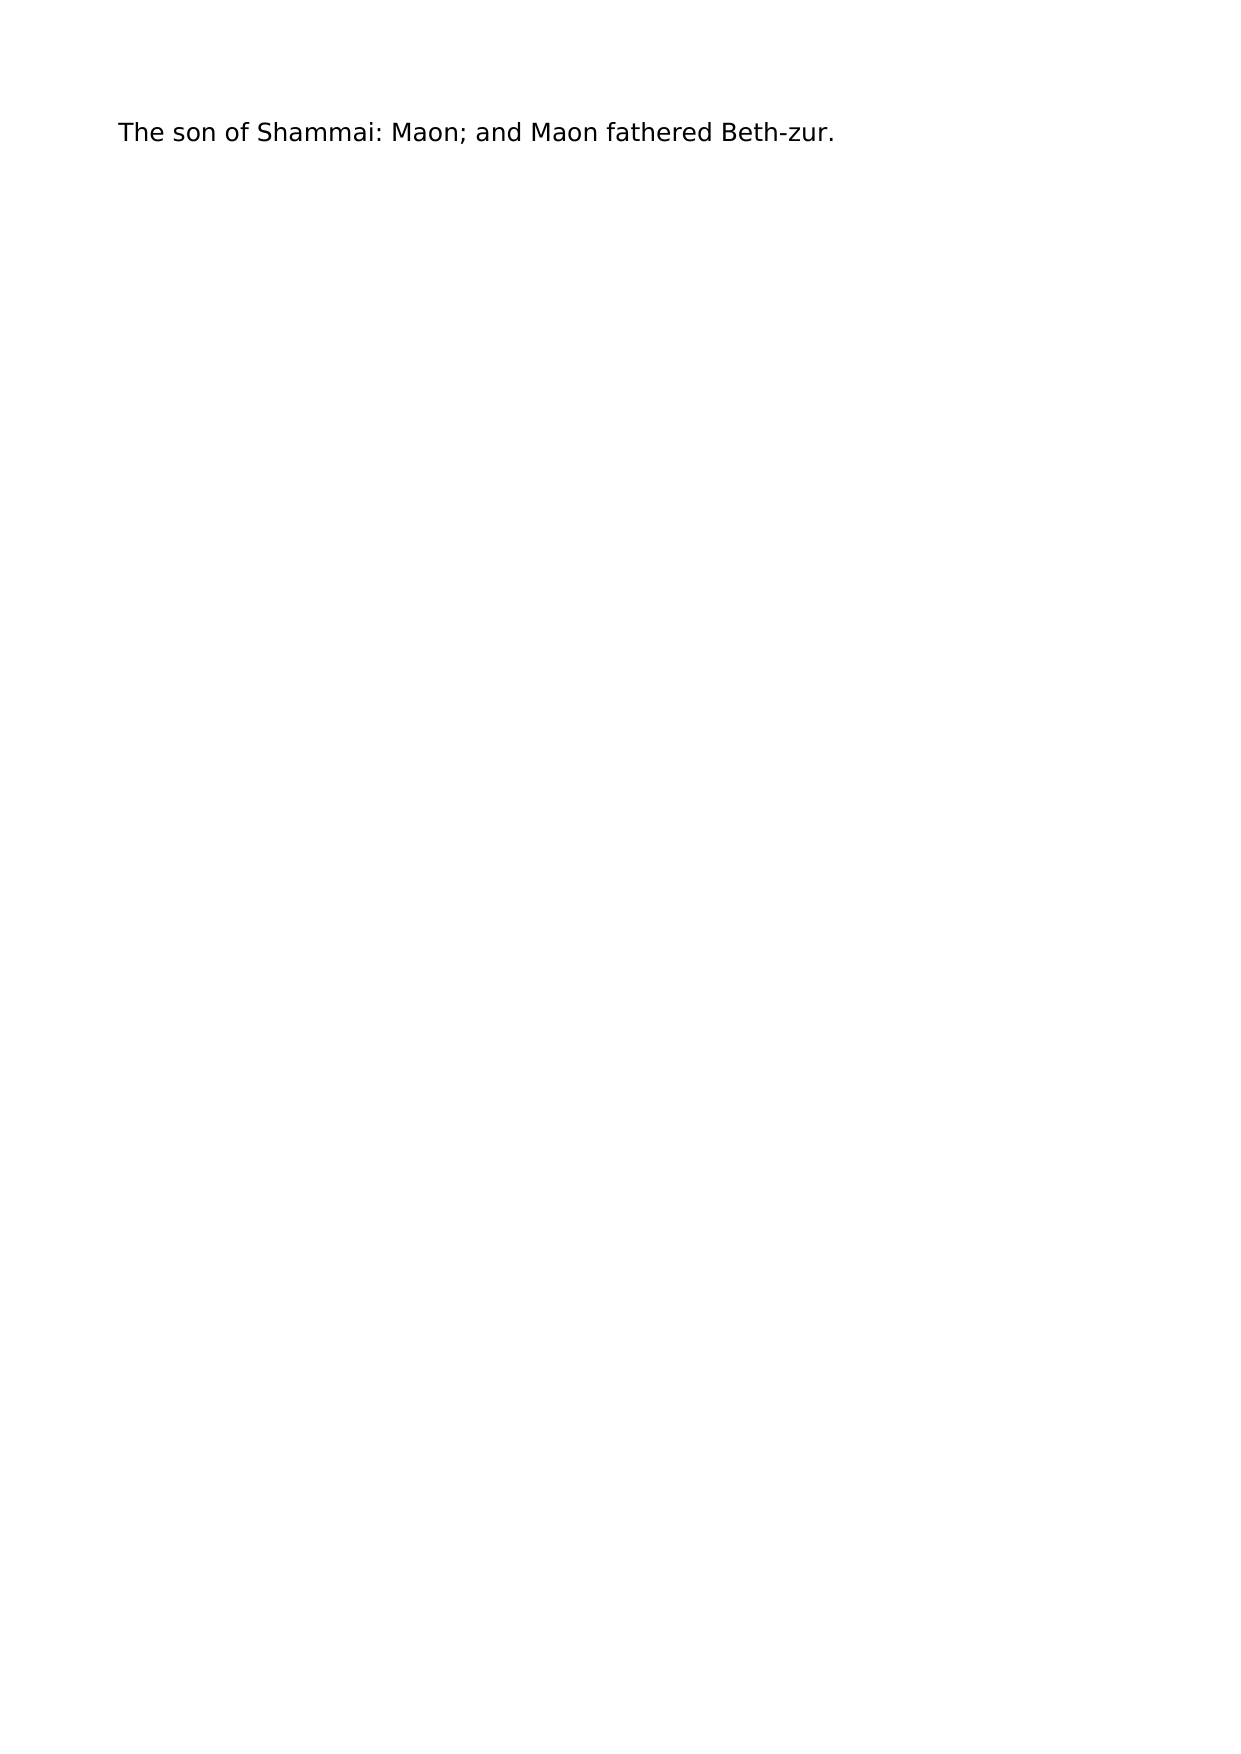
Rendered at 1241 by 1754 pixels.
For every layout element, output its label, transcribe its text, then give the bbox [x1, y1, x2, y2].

text The son of Shammai: Maon; and Maon fathered Beth-zur. [118, 118, 1122, 147]
